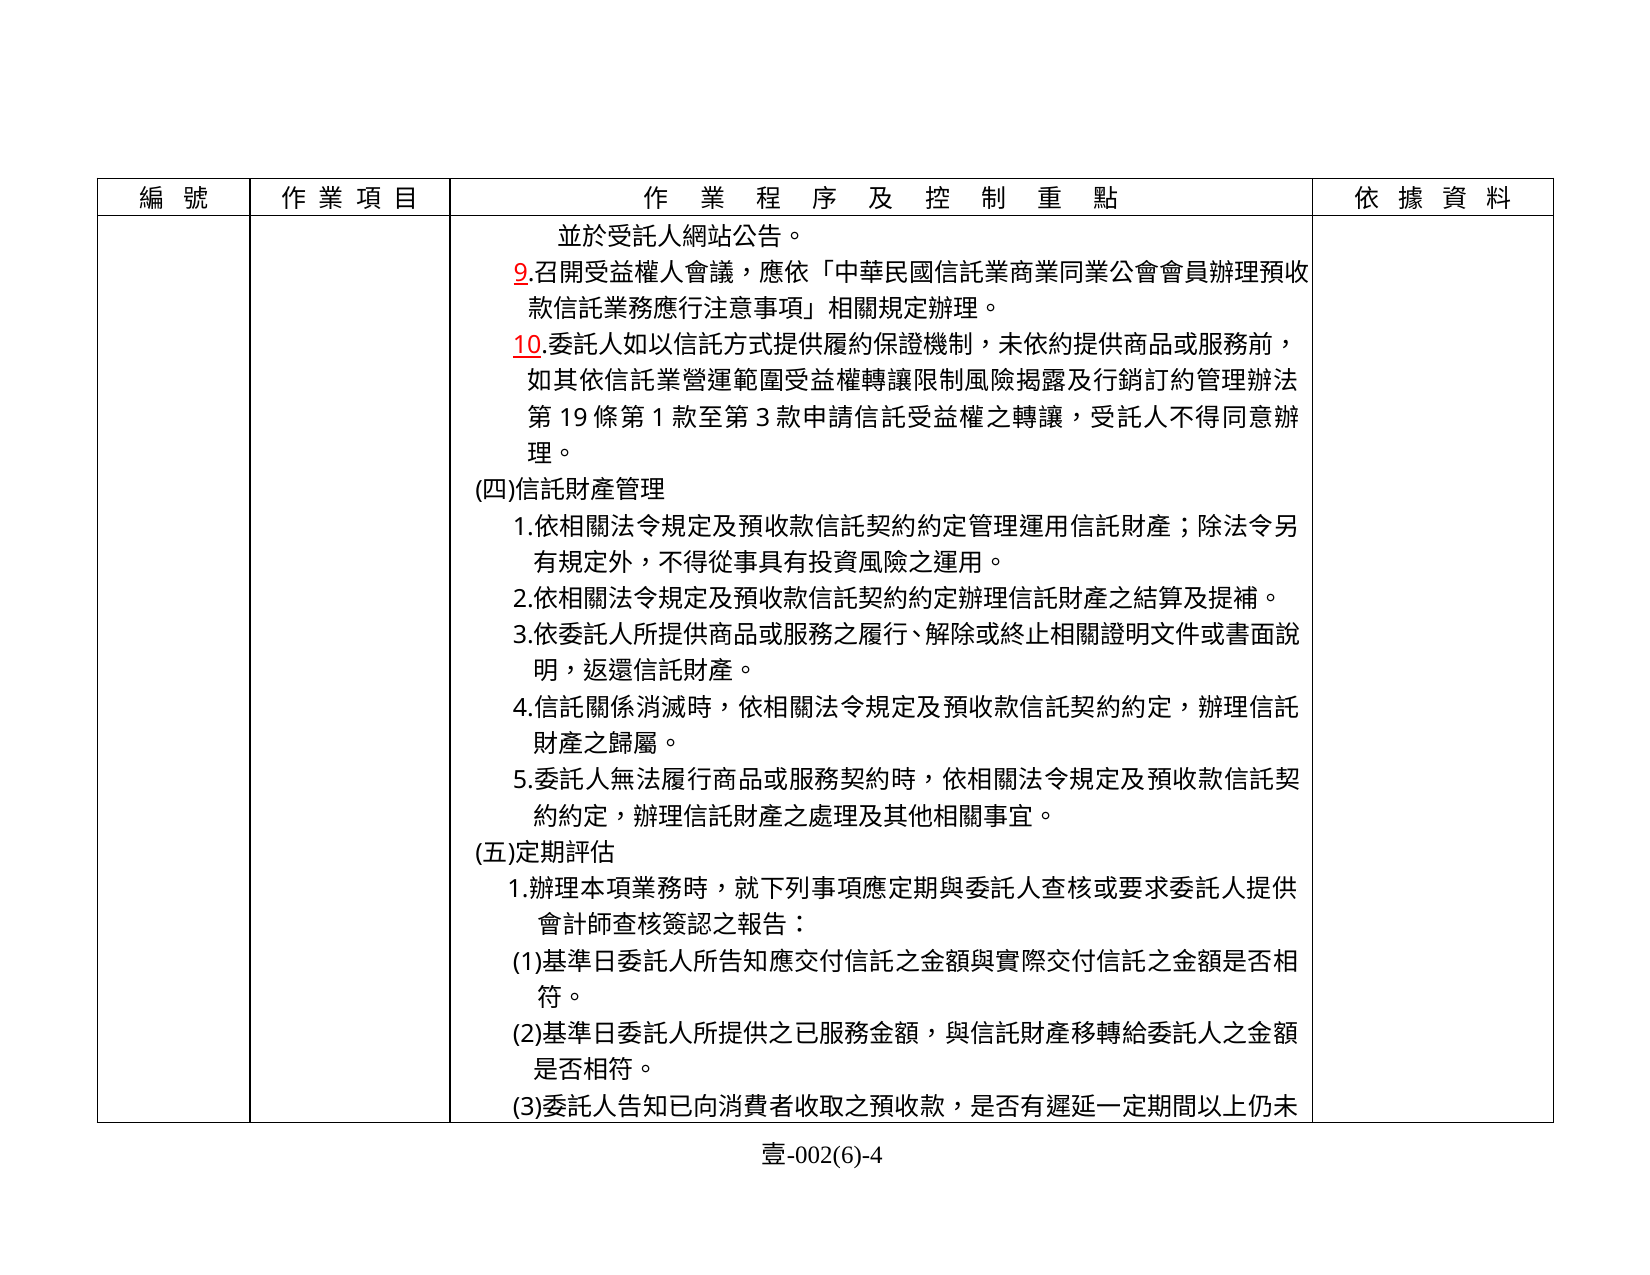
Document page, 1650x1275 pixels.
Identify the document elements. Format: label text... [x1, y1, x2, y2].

table_cell [251, 216, 449, 1122]
table_header 編 號 [98, 179, 249, 215]
table_header 依 據 資 料 [1313, 179, 1553, 215]
table_cell [98, 216, 249, 1122]
table_header 作 業 項 目 [251, 179, 449, 215]
table_cell [1313, 216, 1553, 1122]
table_header 作 業 程 序 及 控 制 重 點 [451, 179, 1312, 215]
table_cell 並於受託人網站公告。 9.召開受益權人會議，應依「中華民國信託業商業同業公會會員辦理預收款信託業務應行注意事項」相關規定辦理。 10.委託人如以信託方式提供履約保證機制，未依約提供商品或服務前，如其依信託業營運範圍受益權轉讓限制風險揭露及行銷訂約管理辦法第19條第1款至第3款申請信託受益權之轉讓，受託人不得同意辦理。 (四)信託財產管理 1.依相關法令規定及預收款信託契約約定管理運用信託財產；除法令另有規定外，不得從事具有投資風險之運用。 2.依相關法令規定及預收款信託契約約定辦理信託財產之結算及提補。 3.依委託人所提供商品或服務之履行、解除或終止相關證明文件或書面說明，返還信託財產。 4.信託關係消滅時，依相關法令規定及預收款信託契約約定，辦理信託財產之歸屬。 5.委託人無法履行商品或服務契約時，依相關法令規定及預收款信託契約約定，辦理信託財產之處理及其他相關事宜。 (五)定期評估 1.辦理本項業務時，就下列事項應定期與委託人查核或要求委託人提供會計師查核簽認之報告： (1)基準日委託人所告知應交付信託之金額與實際交付信託之金額是否相符。 (2)基準日委託人所提供之已服務金額，與信託財產移轉給委託人之金額是否相符。 (3)委託人告知已向消費者收取之預收款，是否有遲延一定期間以上仍未 [451, 216, 1312, 1122]
